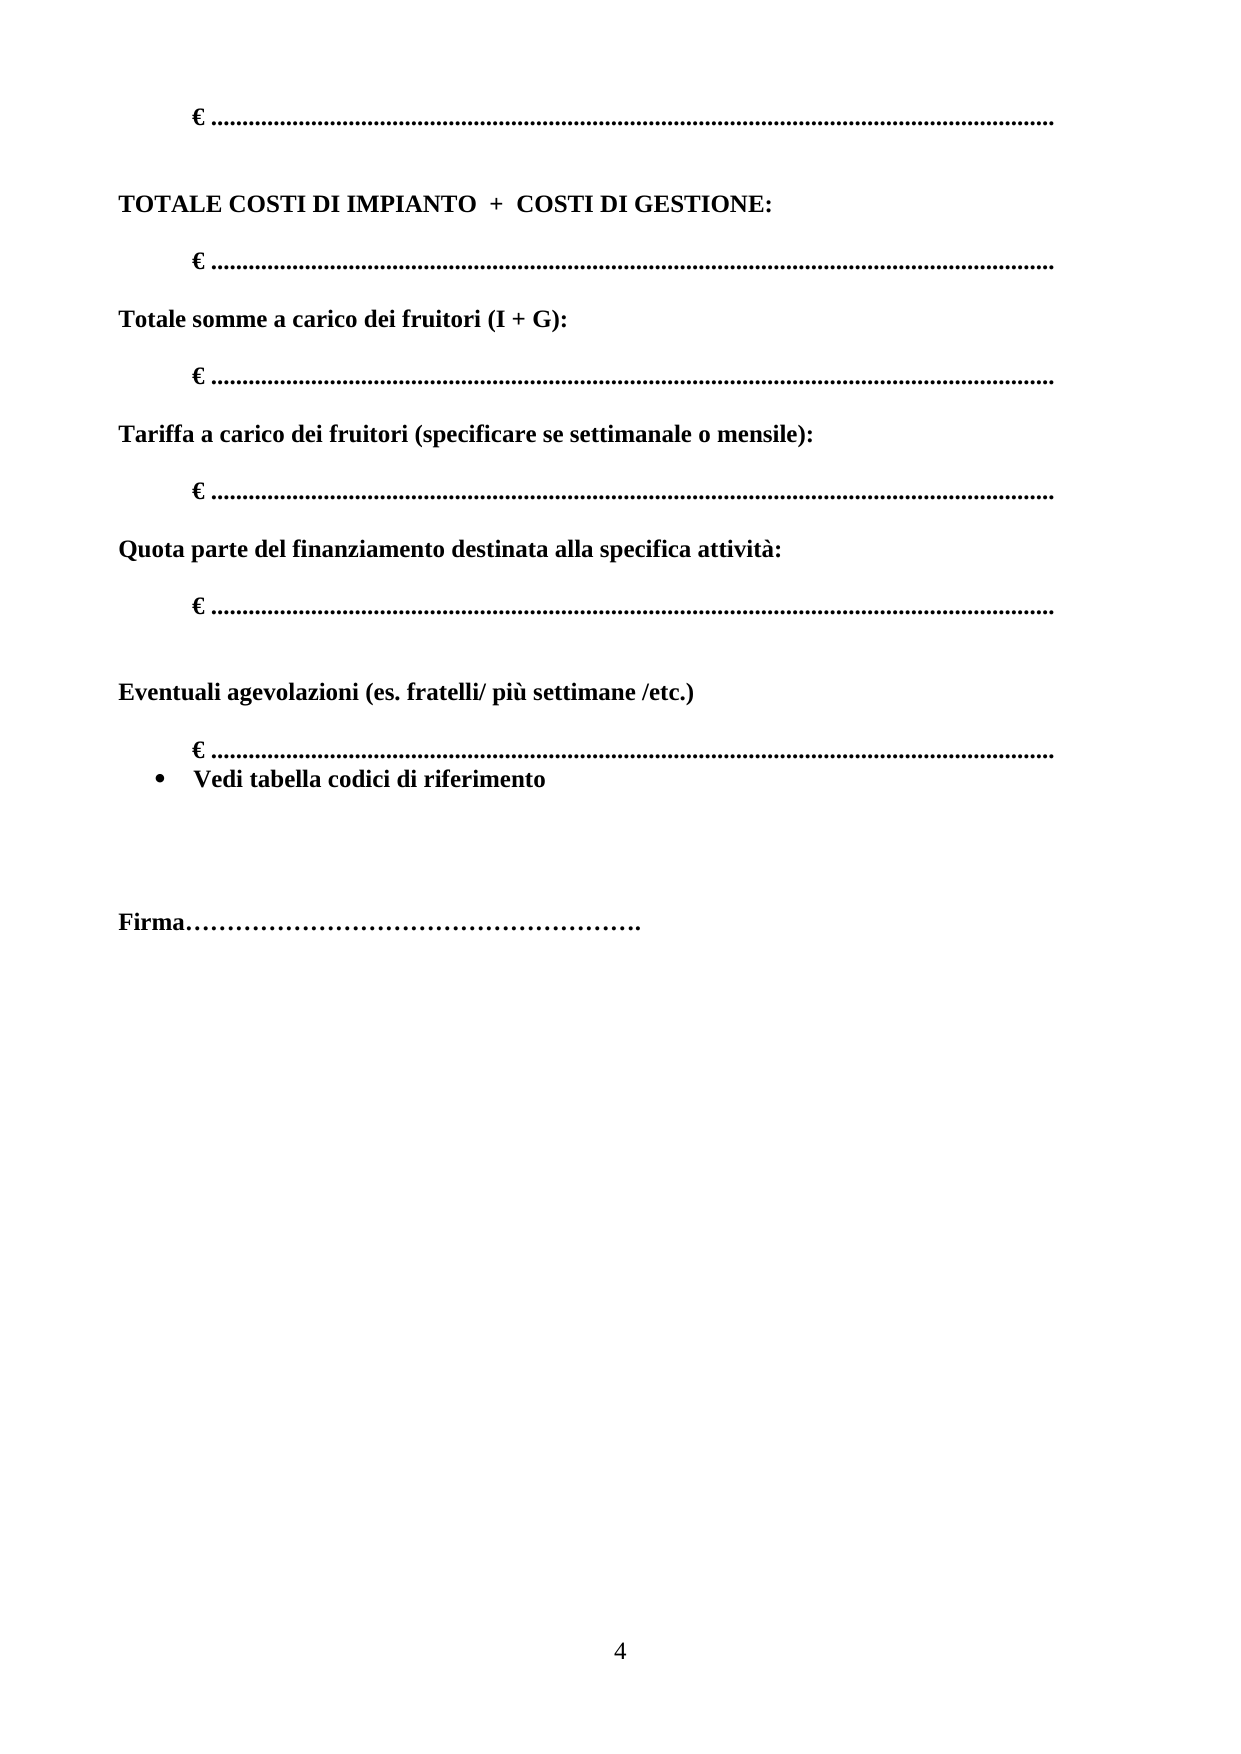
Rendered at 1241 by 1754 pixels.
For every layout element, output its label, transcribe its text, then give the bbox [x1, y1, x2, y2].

text € ....................................................................................................................................... [118, 476, 1122, 505]
text Totale somme a carico dei fruitori (I + G): [118, 304, 1122, 332]
text Quota parte del finanziamento destinata alla specifica attività: [118, 534, 1122, 562]
text Tariffa a carico dei fruitori (specificare se settimanale o mensile): [118, 419, 1122, 447]
text Firma………………………………………………. [118, 907, 1122, 936]
text Eventuali agevolazioni (es. fratelli/ più settimane /etc.) [118, 677, 1122, 706]
text € ....................................................................................................................................... [118, 735, 1122, 764]
text € ....................................................................................................................................... [118, 591, 1122, 620]
text TOTALE COSTI DI IMPIANTO + COSTI DI GESTIONE: [118, 189, 1122, 217]
text € ....................................................................................................................................... [118, 246, 1122, 275]
text € ....................................................................................................................................... [118, 361, 1122, 390]
text € ....................................................................................................................................... [118, 102, 1122, 131]
list Vedi tabella codici di riferimento [156, 764, 1122, 792]
